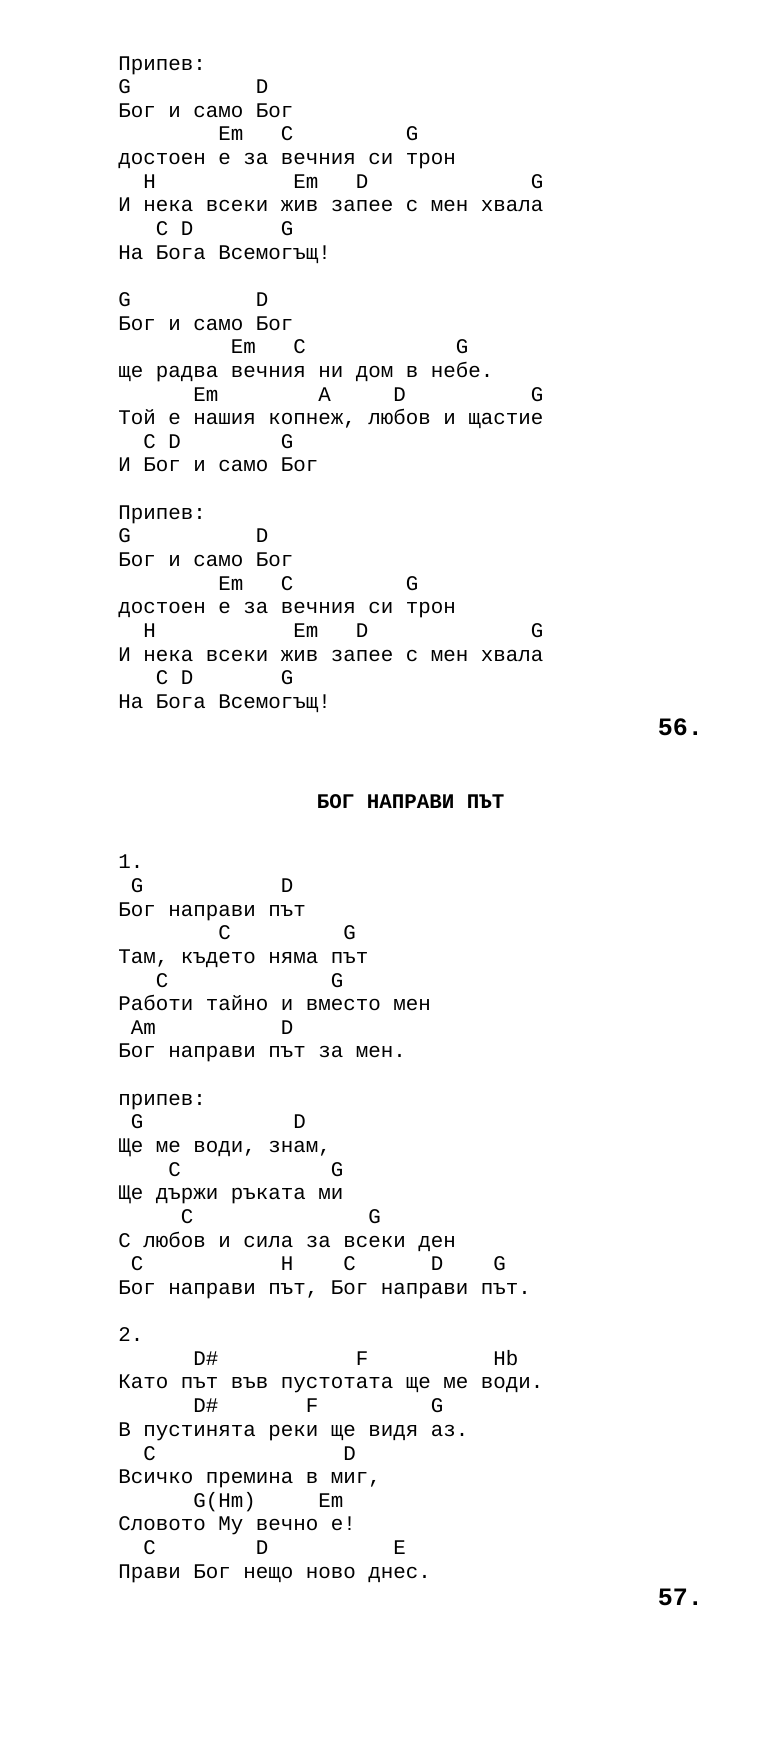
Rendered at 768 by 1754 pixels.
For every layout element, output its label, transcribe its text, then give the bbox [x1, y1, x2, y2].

text C D G [118, 218, 702, 242]
subtitle БОГ НАПРАВИ ПЪТ [118, 792, 702, 815]
text Ще ме води, знам, [118, 1135, 702, 1159]
text Ще държи ръката ми [118, 1182, 702, 1206]
text C D G [118, 667, 702, 691]
text Той е нашия копнеж, любов и щастие [118, 407, 702, 431]
text G D [118, 289, 702, 313]
text H Em D G [118, 171, 702, 194]
text В пустинята реки ще видя аз. [118, 1419, 702, 1442]
text Em C G [118, 573, 702, 596]
text Работи тайно и вместо мен [118, 993, 702, 1017]
text Am D [118, 1017, 702, 1041]
text C H C D G [118, 1253, 702, 1277]
text достоен е за вечния си трон [118, 147, 702, 171]
text Em C G [118, 123, 702, 147]
text G D [118, 525, 702, 549]
text припев: [118, 1088, 702, 1111]
text Em C G [118, 336, 702, 360]
text Прави Бог нещо ново днес. [118, 1561, 702, 1584]
text Там, където няма път [118, 946, 702, 969]
text Бог направи път за мен. [118, 1041, 702, 1064]
text 1. [118, 851, 702, 875]
text ще радва вечния ни дом в небе. [118, 360, 702, 383]
text G D [118, 1111, 702, 1135]
text И нека всеки жив запее с мен хвала [118, 194, 702, 218]
text 2. [118, 1324, 702, 1348]
text Всичко премина в миг, [118, 1466, 702, 1490]
text G(Hm) Em [118, 1490, 702, 1513]
text И нека всеки жив запее с мен хвала [118, 644, 702, 667]
text G D [118, 875, 702, 899]
text C G [118, 969, 702, 993]
text H Em D G [118, 620, 702, 644]
text Като път във пустотата ще ме води. [118, 1372, 702, 1395]
text C D [118, 1442, 702, 1466]
text Бог и само Бог [118, 100, 702, 123]
text Бог и само Бог [118, 549, 702, 573]
text C G [118, 1159, 702, 1182]
text Бог направи път, Бог направи път. [118, 1277, 702, 1301]
text Em A D G [118, 383, 702, 407]
text Припев: [118, 52, 702, 76]
text C G [118, 1206, 702, 1230]
text D# F Hb [118, 1348, 702, 1372]
text С любов и сила за всеки ден [118, 1230, 702, 1253]
text На Бога Всемогъщ! [118, 242, 702, 265]
text И Бог и само Бог [118, 454, 702, 478]
text C D E [118, 1537, 702, 1561]
text Припев: [118, 502, 702, 525]
text C D G [118, 431, 702, 454]
text C G [118, 922, 702, 946]
text G D [118, 76, 702, 100]
text достоен е за вечния си трон [118, 596, 702, 620]
text Словото Му вечно е! [118, 1513, 702, 1537]
text На Бога Всемогъщ! [118, 691, 702, 714]
text D# F G [118, 1395, 702, 1419]
text Бог направи път [118, 899, 702, 922]
text Бог и само Бог [118, 313, 702, 336]
